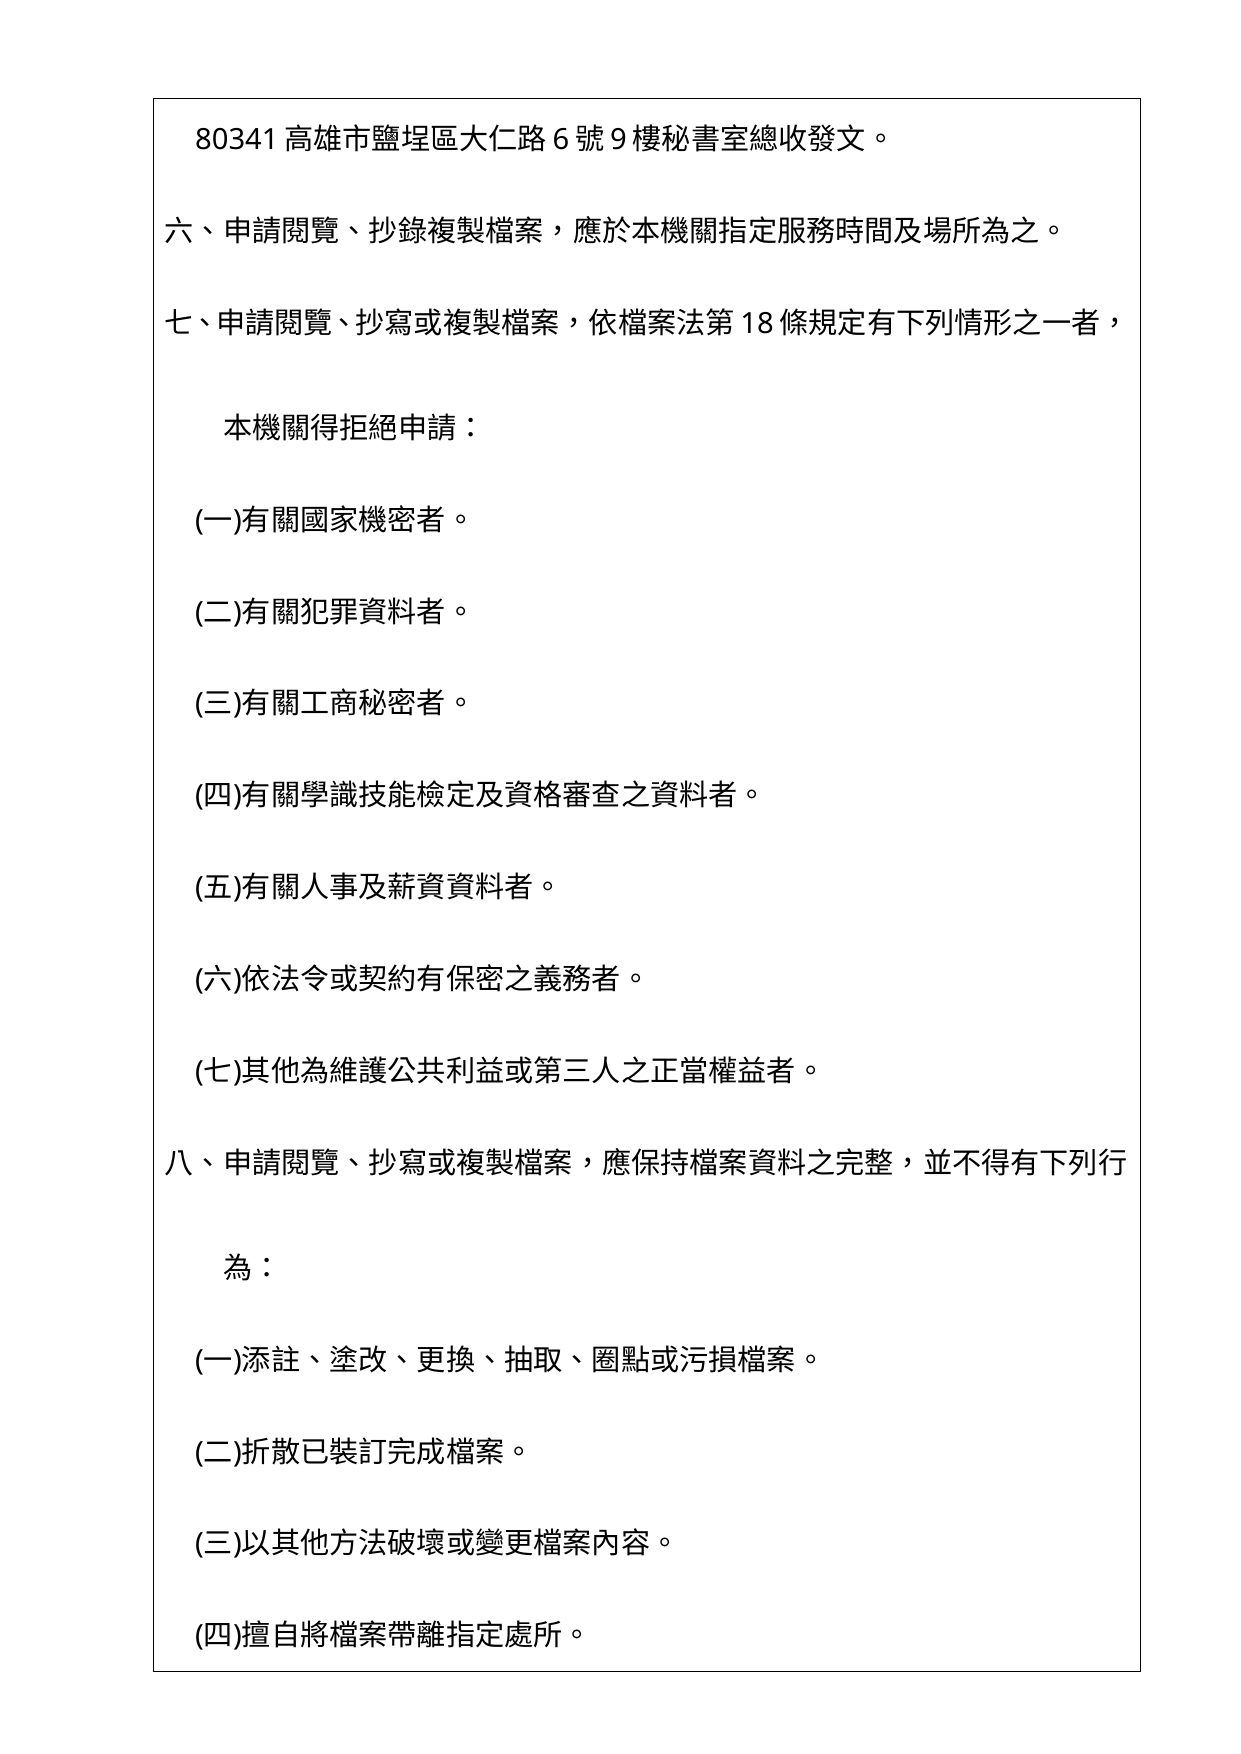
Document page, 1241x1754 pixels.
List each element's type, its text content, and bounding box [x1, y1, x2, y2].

table_header 80341高雄市鹽埕區大仁路6號9樓秘書室總收發文。 六、申請閱覽、抄錄複製檔案，應於本機關指定服務時間及場所為之。 七、申請閱覽、抄寫或複製檔案，依檔案法第18條規定有下列情形之一者，本機關得拒絕申請： (一)有關國家機密者。 (二)有關犯罪資料者。 (三)有關工商秘密者。 (四)有關學識技能檢定及資格審查之資料者。 (五)有關人事及薪資資料者。 (六)依法令或契約有保密之義務者。 (七)其他為維護公共利益或第三人之正當權益者。 八、申請閱覽、抄寫或複製檔案，應保持檔案資料之完整，並不得有下列行為： (一)添註、塗改、更換、抽取、圈點或污損檔案。 (二)折散已裝訂完成檔案。 (三)以其他方法破壞或變更檔案內容。 (四)擅自將檔案帶離指定處所。 [154, 99, 1140, 1671]
